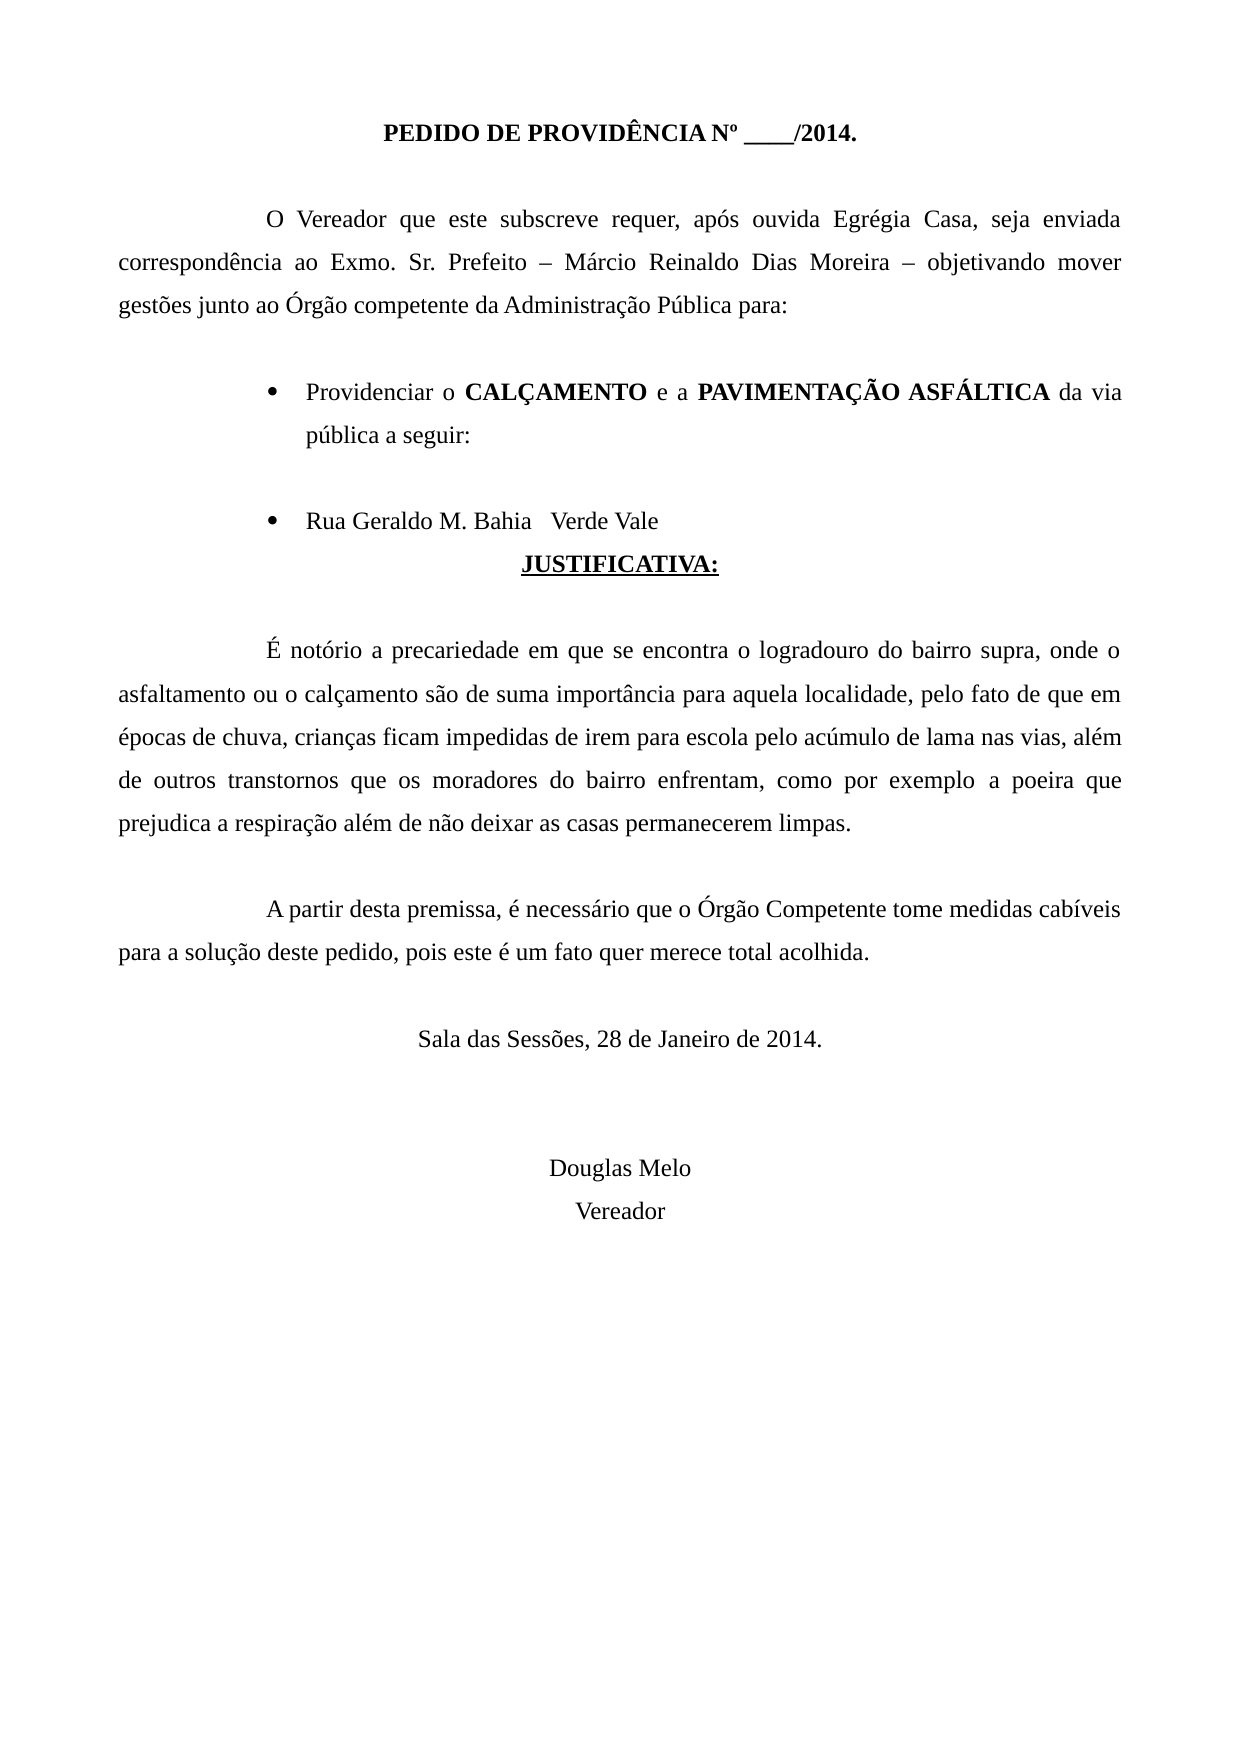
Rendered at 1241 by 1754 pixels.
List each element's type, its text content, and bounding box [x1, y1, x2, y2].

text Vereador [118, 1196, 1122, 1225]
text A partir desta premissa, é necessário que o Órgão Competente tome medidas cabíveis para a solução deste pedido, pois este é um fato quer merece total acolhida. [118, 894, 1122, 966]
text Sala das Sessões, 28 de Janeiro de 2014. [118, 1024, 1122, 1052]
text PEDIDO DE PROVIDÊNCIA Nº ____/2014. [118, 118, 1122, 147]
text Douglas Melo [118, 1153, 1122, 1182]
list Rua Geraldo M. Bahia Verde Vale [268, 506, 1122, 535]
text É notório a precariedade em que se encontra o logradouro do bairro supra, onde o asfaltamento ou o calçamento são de suma importância para aquela localidade, pelo fato de que em épocas de chuva, crianças ficam impedidas de irem para escola pelo acúmulo de lama nas vias, além de outros transtornos que os moradores do bairro enfrentam, como por exemplo a poeira que prejudica a respiração além de não deixar as casas permanecerem limpas. [118, 636, 1122, 837]
text O Vereador que este subscreve requer, após ouvida Egrégia Casa, seja enviada correspondência ao Exmo. Sr. Prefeito – Márcio Reinaldo Dias Moreira – objetivando mover gestões junto ao Órgão competente da Administração Pública para: [118, 204, 1122, 319]
list Providenciar o CALÇAMENTO e a PAVIMENTAÇÃO ASFÁLTICA da via pública a seguir: [268, 377, 1122, 449]
text JUSTIFICATIVA: [118, 549, 1122, 578]
